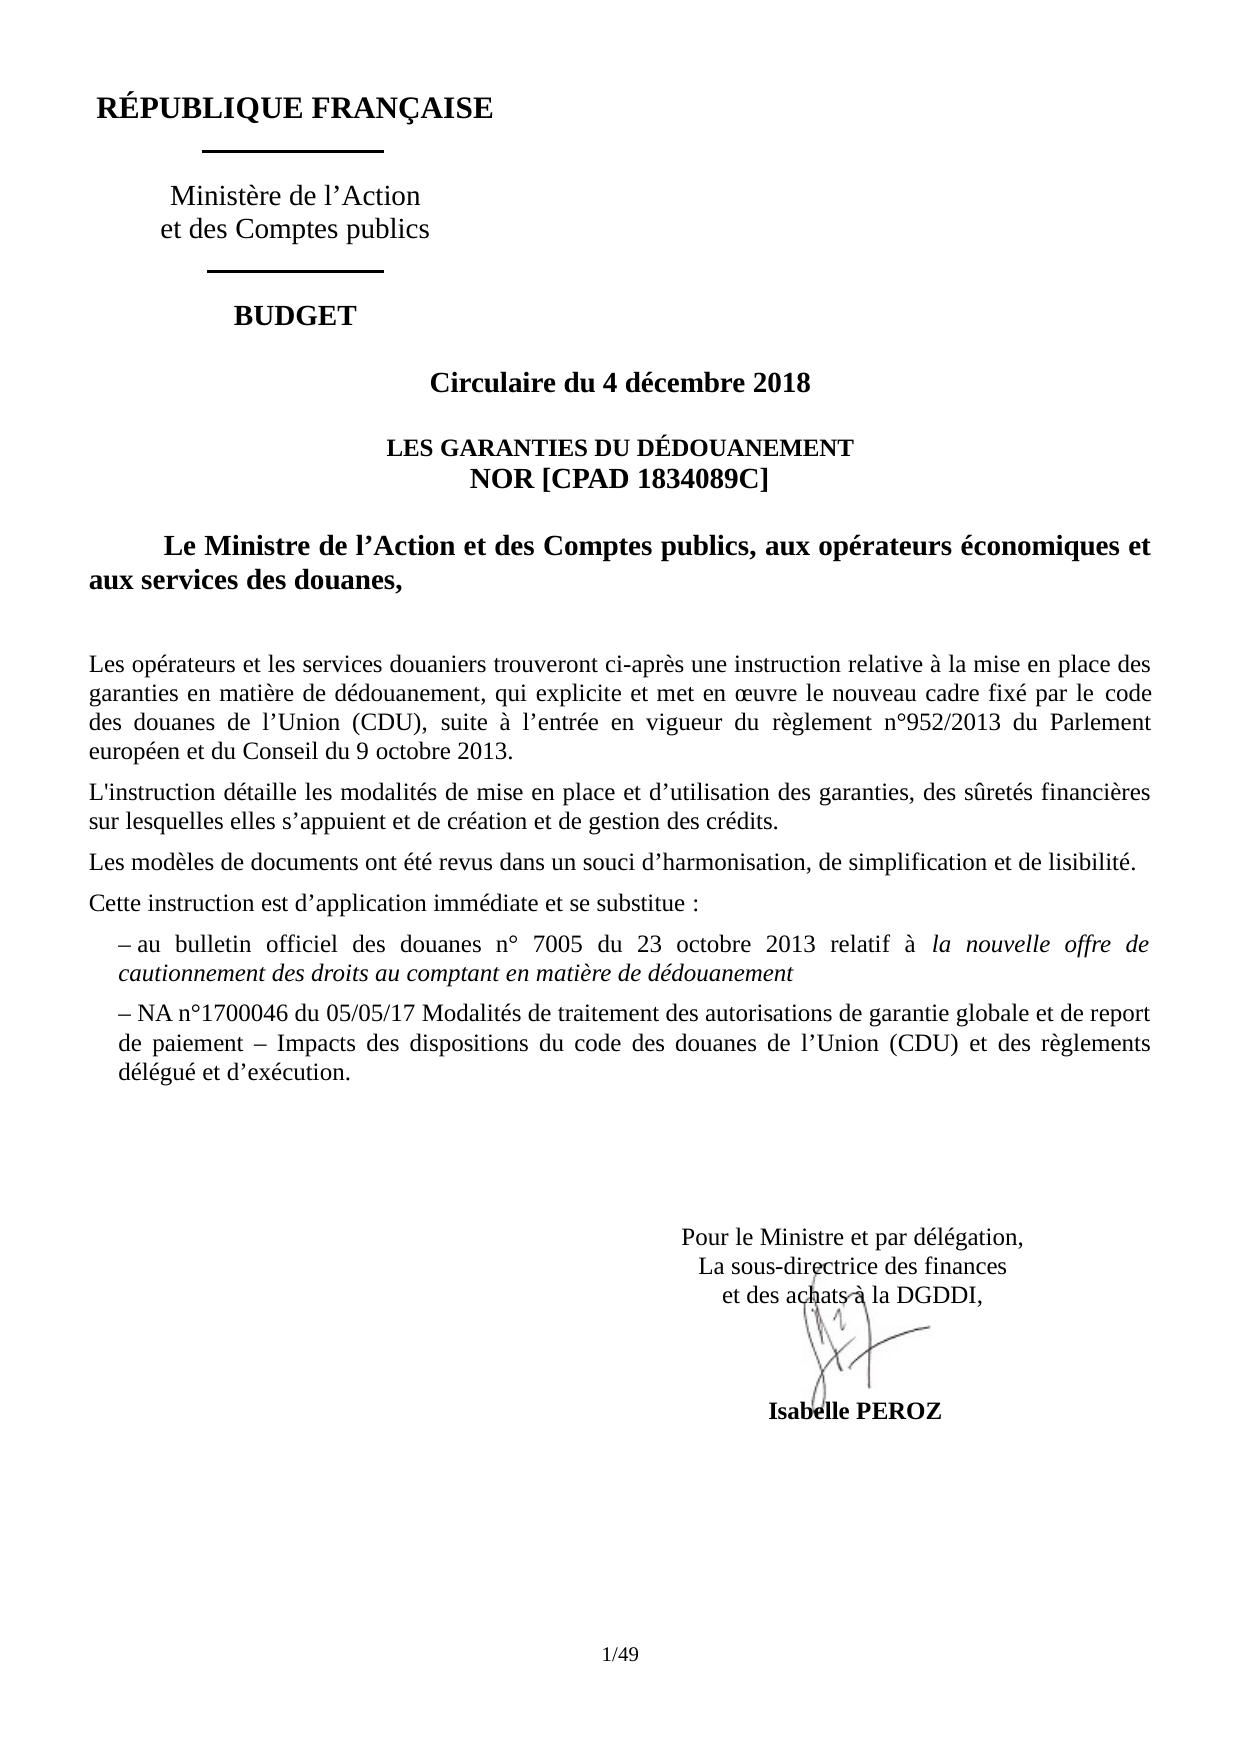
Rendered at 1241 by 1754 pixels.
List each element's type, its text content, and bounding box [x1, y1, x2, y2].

text La sous-directrice des finances [88, 1251, 1150, 1280]
text Les modèles de documents ont été revus dans un souci d’harmonisation, de simplification et de lisibilité. [88, 847, 1152, 876]
picture [894, 1404, 900, 1411]
text RÉPUBLIQUE FRANÇAISE [88, 88, 1152, 125]
text Circulaire du 4 décembre 2018 [88, 365, 1152, 399]
picture [837, 1263, 842, 1273]
text et des achats à la DGDDI, [933, 1280, 1150, 1309]
text – NA n°1700046 du 05/05/17 Modalités de traitement des autorisations de garantie globale et de report de paiement – Impacts des dispositions du code des douanes de l’Union (CDU) et des règlements délégué et d’exécution. [118, 998, 1152, 1086]
text et des Comptes publics [88, 212, 1152, 245]
text BUDGET [88, 298, 1152, 332]
picture [911, 1404, 920, 1417]
text NOR [CPAD 1834089c] [87, 462, 1152, 495]
text L'instruction détaille les modalités de mise en place et d’utilisation des garanties, des sûretés financières sur lesquelles elles s’appuient et de création et de gestion des crédits. [88, 777, 1152, 835]
text Ministère de l’Action [88, 178, 1152, 212]
text Cette instruction est d’application immédiate et se substitue : [88, 888, 1152, 917]
text Les opérateurs et les services douaniers trouveront ci-après une instruction relative à la mise en place des garanties en matière de dédouanement, qui explicite et met en œuvre le nouveau cadre fixé par le code des douanes de l’Union (CDU), suite à l’entrée en vigueur du règlement n°952/2013 du Parlement européen et du Conseil du 9 octobre 2013. [88, 649, 1152, 765]
text et des achats à la DGDDI, [88, 1280, 790, 1309]
picture [790, 1263, 933, 1417]
text Le Ministre de l’Action et des Comptes publics, aux opérateurs économiques et aux services des douanes, [88, 529, 1152, 596]
text Les garanties du dédouanement [88, 432, 1152, 462]
picture [887, 1263, 893, 1273]
text Isabelle PEROZ [88, 1396, 1150, 1425]
text – au bulletin officiel des douanes n° 7005 du 23 octobre 2013 relatif à la nouvelle offre de cautionnement des droits au comptant en matière de dédouanement [118, 928, 1152, 987]
text Pour le Ministre et par délégation, [88, 1222, 1150, 1251]
